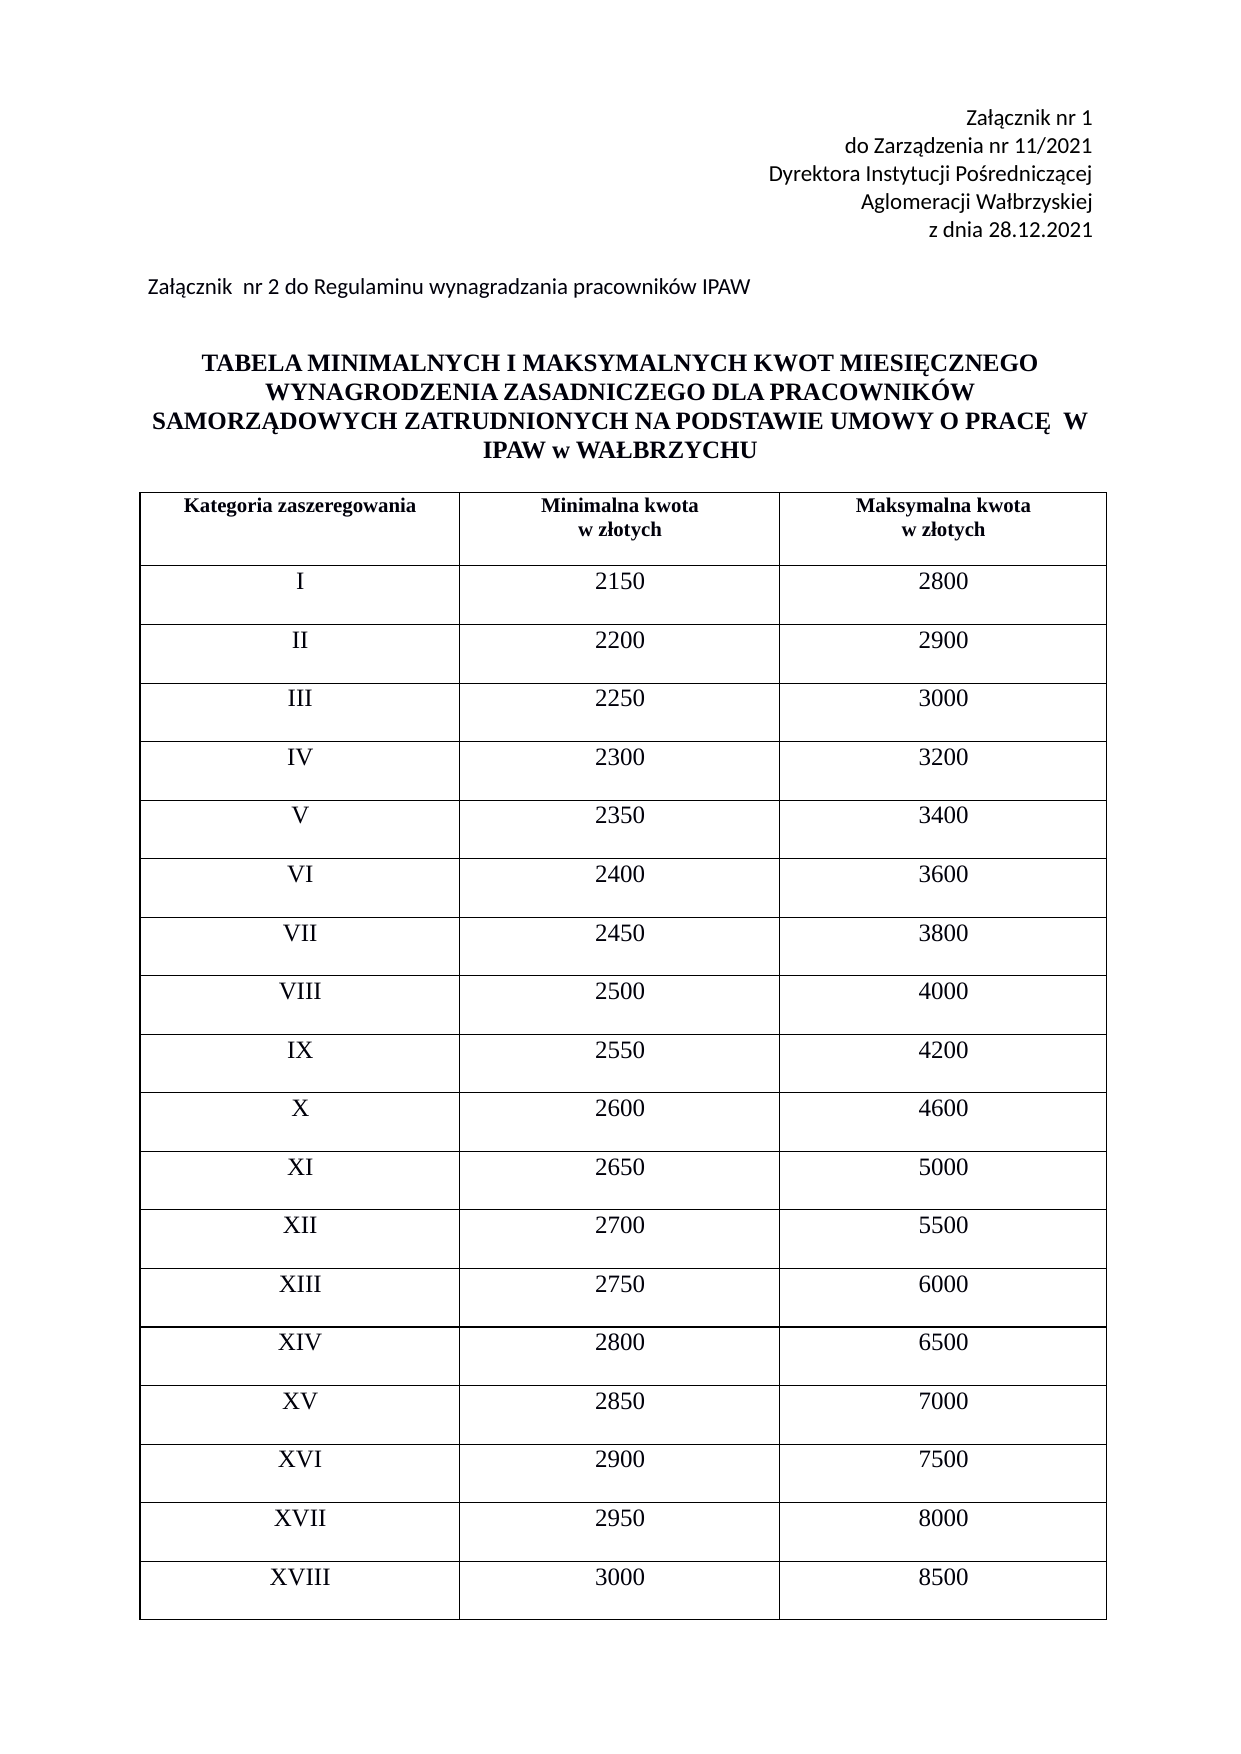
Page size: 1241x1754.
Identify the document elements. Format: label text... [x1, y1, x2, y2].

table_cell 2550 [460, 1035, 779, 1092]
table_cell 6500 [780, 1328, 1106, 1385]
table_cell VI [141, 859, 459, 917]
table_cell 2300 [460, 742, 779, 799]
table_cell XVII [141, 1503, 459, 1561]
table_cell XVIII [141, 1562, 459, 1619]
table_header Maksymalna kwota w złotych [780, 493, 1106, 565]
table_cell XIII [141, 1269, 459, 1326]
table_cell 2950 [460, 1503, 779, 1561]
table_cell 3000 [460, 1562, 779, 1619]
table_cell 5000 [780, 1152, 1106, 1209]
table_cell 2600 [460, 1093, 779, 1151]
table_cell 8000 [780, 1503, 1106, 1561]
table_cell 4000 [780, 976, 1106, 1034]
table_cell 2800 [780, 566, 1106, 624]
table_cell XV [141, 1386, 459, 1443]
table_cell VIII [141, 976, 459, 1034]
table_cell 2450 [460, 918, 779, 975]
table_cell 2250 [460, 684, 779, 741]
table_cell 2150 [460, 566, 779, 624]
table_cell 2900 [460, 1445, 779, 1502]
table_cell XVI [141, 1445, 459, 1502]
text Dyrektora Instytucji Pośredniczącej [148, 159, 1093, 187]
text Załącznik nr 1 [148, 103, 1093, 131]
text do Zarządzenia nr 11/2021 [148, 131, 1093, 159]
table_cell 4200 [780, 1035, 1106, 1092]
table_cell 2700 [460, 1210, 779, 1268]
table_cell 2850 [460, 1386, 779, 1443]
table_cell III [141, 684, 459, 741]
table_cell 7000 [780, 1386, 1106, 1443]
text TABELA MINIMALNYCH I MAKSYMALNYCH KWOT MIESIĘCZNEGO WYNAGRODZENIA ZASADNICZEGO DLA PRACOWNIKÓW SAMORZĄDOWYCH ZATRUDNIONYCH NA PODSTAWIE UMOWY O PRACĘ W IPAW w WAŁBRZYCHU [148, 348, 1093, 463]
text Załącznik nr 2 do Regulaminu wynagradzania pracowników IPAW [148, 272, 1093, 300]
table_cell 2400 [460, 859, 779, 917]
table_cell IV [141, 742, 459, 799]
table_cell V [141, 801, 459, 858]
table_cell 3400 [780, 801, 1106, 858]
table_cell 3800 [780, 918, 1106, 975]
table_cell X [141, 1093, 459, 1151]
table_cell 3000 [780, 684, 1106, 741]
table_cell I [141, 566, 459, 624]
table_cell 2650 [460, 1152, 779, 1209]
text z dnia 28.12.2021 [148, 216, 1093, 243]
table_cell XIV [141, 1328, 459, 1385]
table_cell XII [141, 1210, 459, 1268]
table_cell 2200 [460, 625, 779, 682]
table_header Minimalna kwota w złotych [460, 493, 779, 565]
table_cell 2900 [780, 625, 1106, 682]
table_cell 3200 [780, 742, 1106, 799]
table_cell 3600 [780, 859, 1106, 917]
table_cell VII [141, 918, 459, 975]
table_cell XI [141, 1152, 459, 1209]
table_cell 2350 [460, 801, 779, 858]
table_cell 2800 [460, 1328, 779, 1385]
table_cell 8500 [780, 1562, 1106, 1619]
table_cell IX [141, 1035, 459, 1092]
text Aglomeracji Wałbrzyskiej [148, 187, 1093, 216]
table_cell 2500 [460, 976, 779, 1034]
table_cell II [141, 625, 459, 682]
table_header Kategoria zaszeregowania [141, 493, 459, 565]
table_cell 6000 [780, 1269, 1106, 1326]
table_cell 5500 [780, 1210, 1106, 1268]
table_cell 2750 [460, 1269, 779, 1326]
table_cell 4600 [780, 1093, 1106, 1151]
table_cell 7500 [780, 1445, 1106, 1502]
